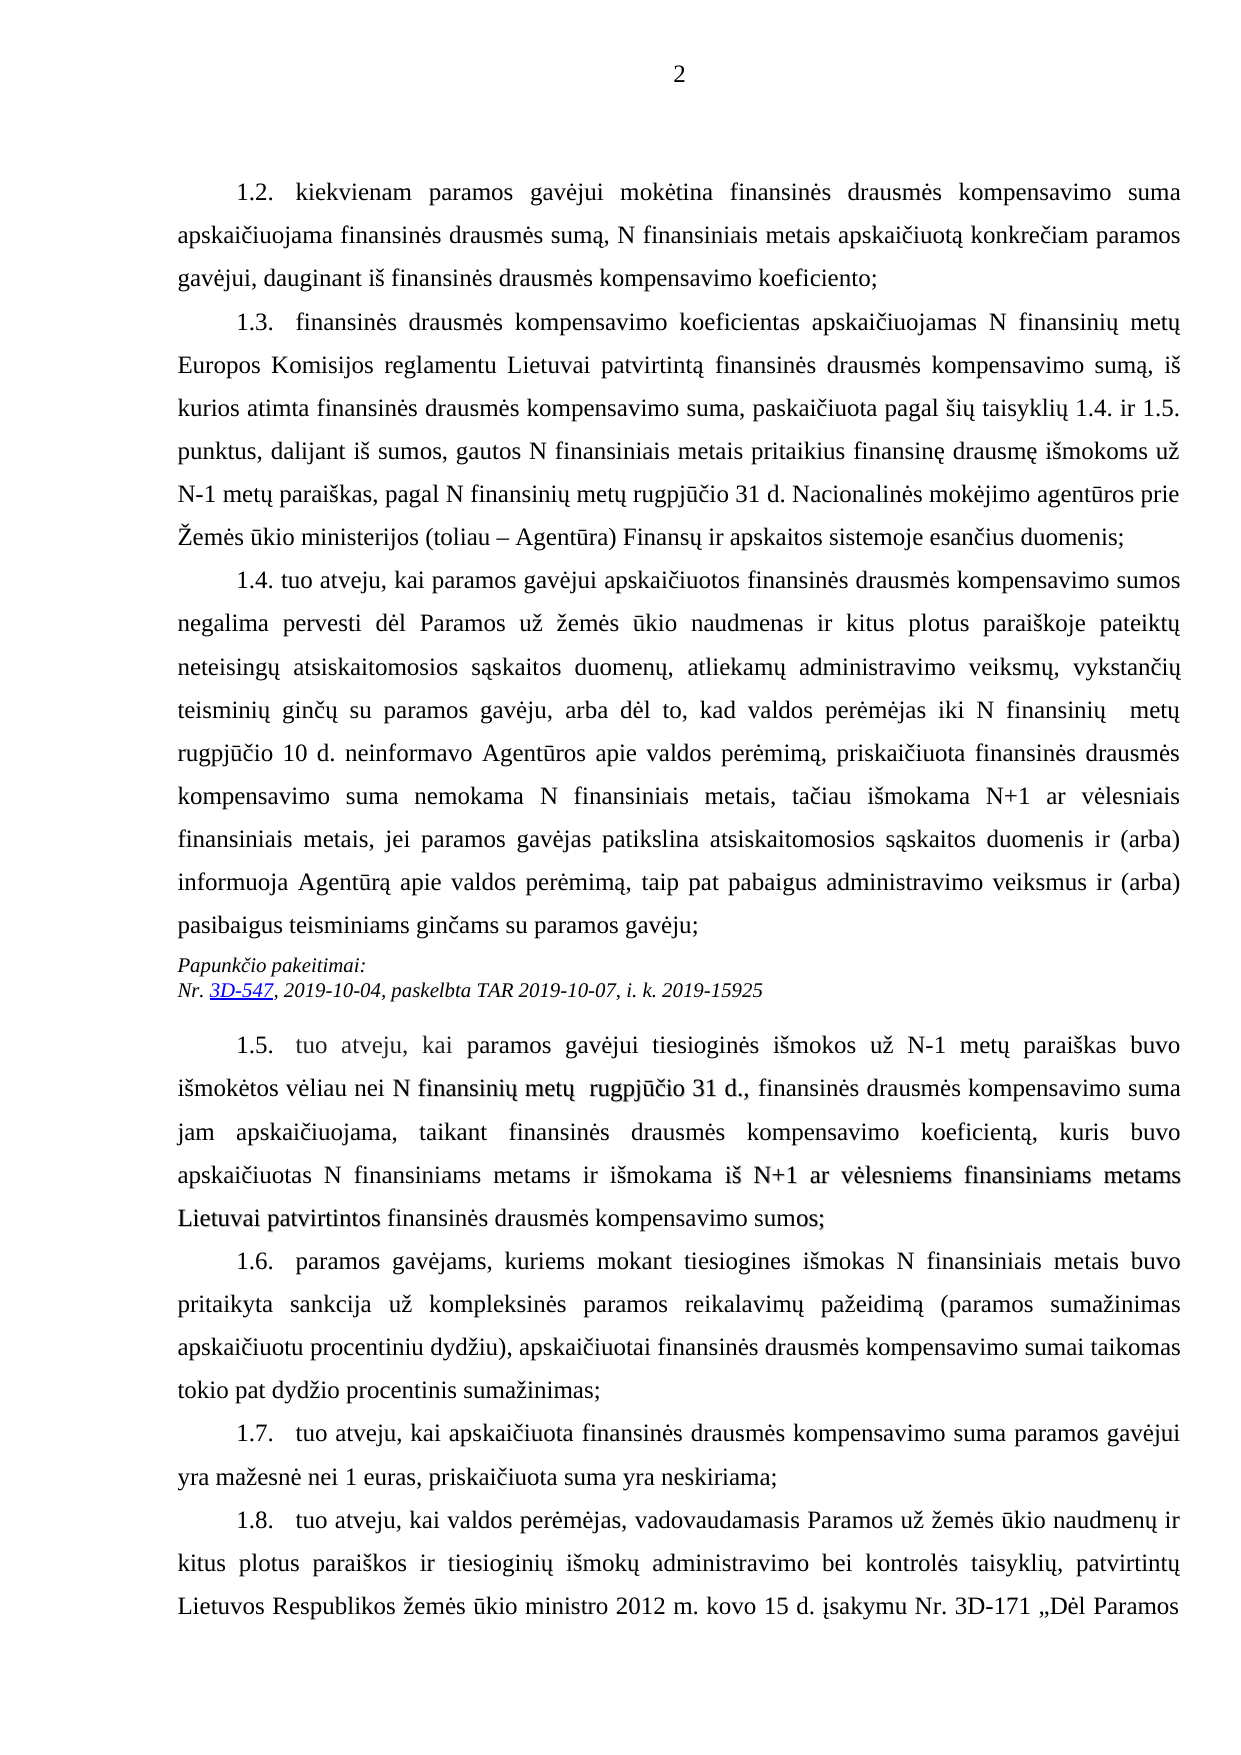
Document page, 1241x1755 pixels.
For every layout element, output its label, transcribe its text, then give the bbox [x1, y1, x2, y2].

text 1.8. tuo atveju, kai valdos perėmėjas, vadovaudamasis Paramos už žemės ūkio naudmenų ir kitus plotus paraiškos ir tiesioginių išmokų administravimo bei kontrolės taisyklių, patvirtintų Lietuvos Respublikos žemės ūkio ministro 2012 m. kovo 15 d. įsakymu Nr. 3D-171 „Dėl Paramos [177, 1505, 1181, 1620]
text 1.7. tuo atveju, kai apskaičiuota finansinės drausmės kompensavimo suma paramos gavėjui yra mažesnė nei 1 euras, priskaičiuota suma yra neskiriama; [177, 1418, 1181, 1490]
text 1.5. tuo atveju, kai paramos gavėjui tiesioginės išmokos už N-1 metų paraiškas buvo išmokėtos vėliau nei N finansinių metų rugpjūčio 31 d., finansinės drausmės kompensavimo suma jam apskaičiuojama, taikant finansinės drausmės kompensavimo koeficientą, kuris buvo apskaičiuotas N finansiniams metams ir išmokama iš N+1 ar vėlesniems finansiniams metams Lietuvai patvirtintos finansinės drausmės kompensavimo sumos; [177, 1030, 1181, 1232]
text 1.3. finansinės drausmės kompensavimo koeficientas apskaičiuojamas N finansinių metų Europos Komisijos reglamentu Lietuvai patvirtintą finansinės drausmės kompensavimo sumą, iš kurios atimta finansinės drausmės kompensavimo suma, paskaičiuota pagal šių taisyklių 1.4. ir 1.5. punktus, dalijant iš sumos, gautos N finansiniais metais pritaikius finansinę drausmę išmokoms už N-1 metų paraiškas, pagal N finansinių metų rugpjūčio 31 d. Nacionalinės mokėjimo agentūros prie Žemės ūkio ministerijos (toliau – Agentūra) Finansų ir apskaitos sistemoje esančius duomenis; [177, 307, 1181, 551]
text Nr. 3D-547, 2019-10-04, paskelbta TAR 2019-10-07, i. k. 2019-15925 [177, 977, 1181, 1002]
text 1.2. kiekvienam paramos gavėjui mokėtina finansinės drausmės kompensavimo suma apskaičiuojama finansinės drausmės sumą, N finansiniais metais apskaičiuotą konkrečiam paramos gavėjui, dauginant iš finansinės drausmės kompensavimo koeficiento; [177, 177, 1181, 292]
text 1.6. paramos gavėjams, kuriems mokant tiesiogines išmokas N finansiniais metais buvo pritaikyta sankcija už kompleksinės paramos reikalavimų pažeidimą (paramos sumažinimas apskaičiuotu procentiniu dydžiu), apskaičiuotai finansinės drausmės kompensavimo sumai taikomas tokio pat dydžio procentinis sumažinimas; [177, 1246, 1181, 1404]
text 1.4. tuo atveju, kai paramos gavėjui apskaičiuotos finansinės drausmės kompensavimo sumos negalima pervesti dėl Paramos už žemės ūkio naudmenas ir kitus plotus paraiškoje pateiktų neteisingų atsiskaitomosios sąskaitos duomenų, atliekamų administravimo veiksmų, vykstančių teisminių ginčų su paramos gavėju, arba dėl to, kad valdos perėmėjas iki N finansinių metų rugpjūčio 10 d. neinformavo Agentūros apie valdos perėmimą, priskaičiuota finansinės drausmės kompensavimo suma nemokama N finansiniais metais, tačiau išmokama N+1 ar vėlesniais finansiniais metais, jei paramos gavėjas patikslina atsiskaitomosios sąskaitos duomenis ir (arba) informuoja Agentūrą apie valdos perėmimą, taip pat pabaigus administravimo veiksmus ir (arba) pasibaigus teisminiams ginčams su paramos gavėju; [177, 565, 1181, 939]
text Papunkčio pakeitimai: [177, 953, 1181, 977]
